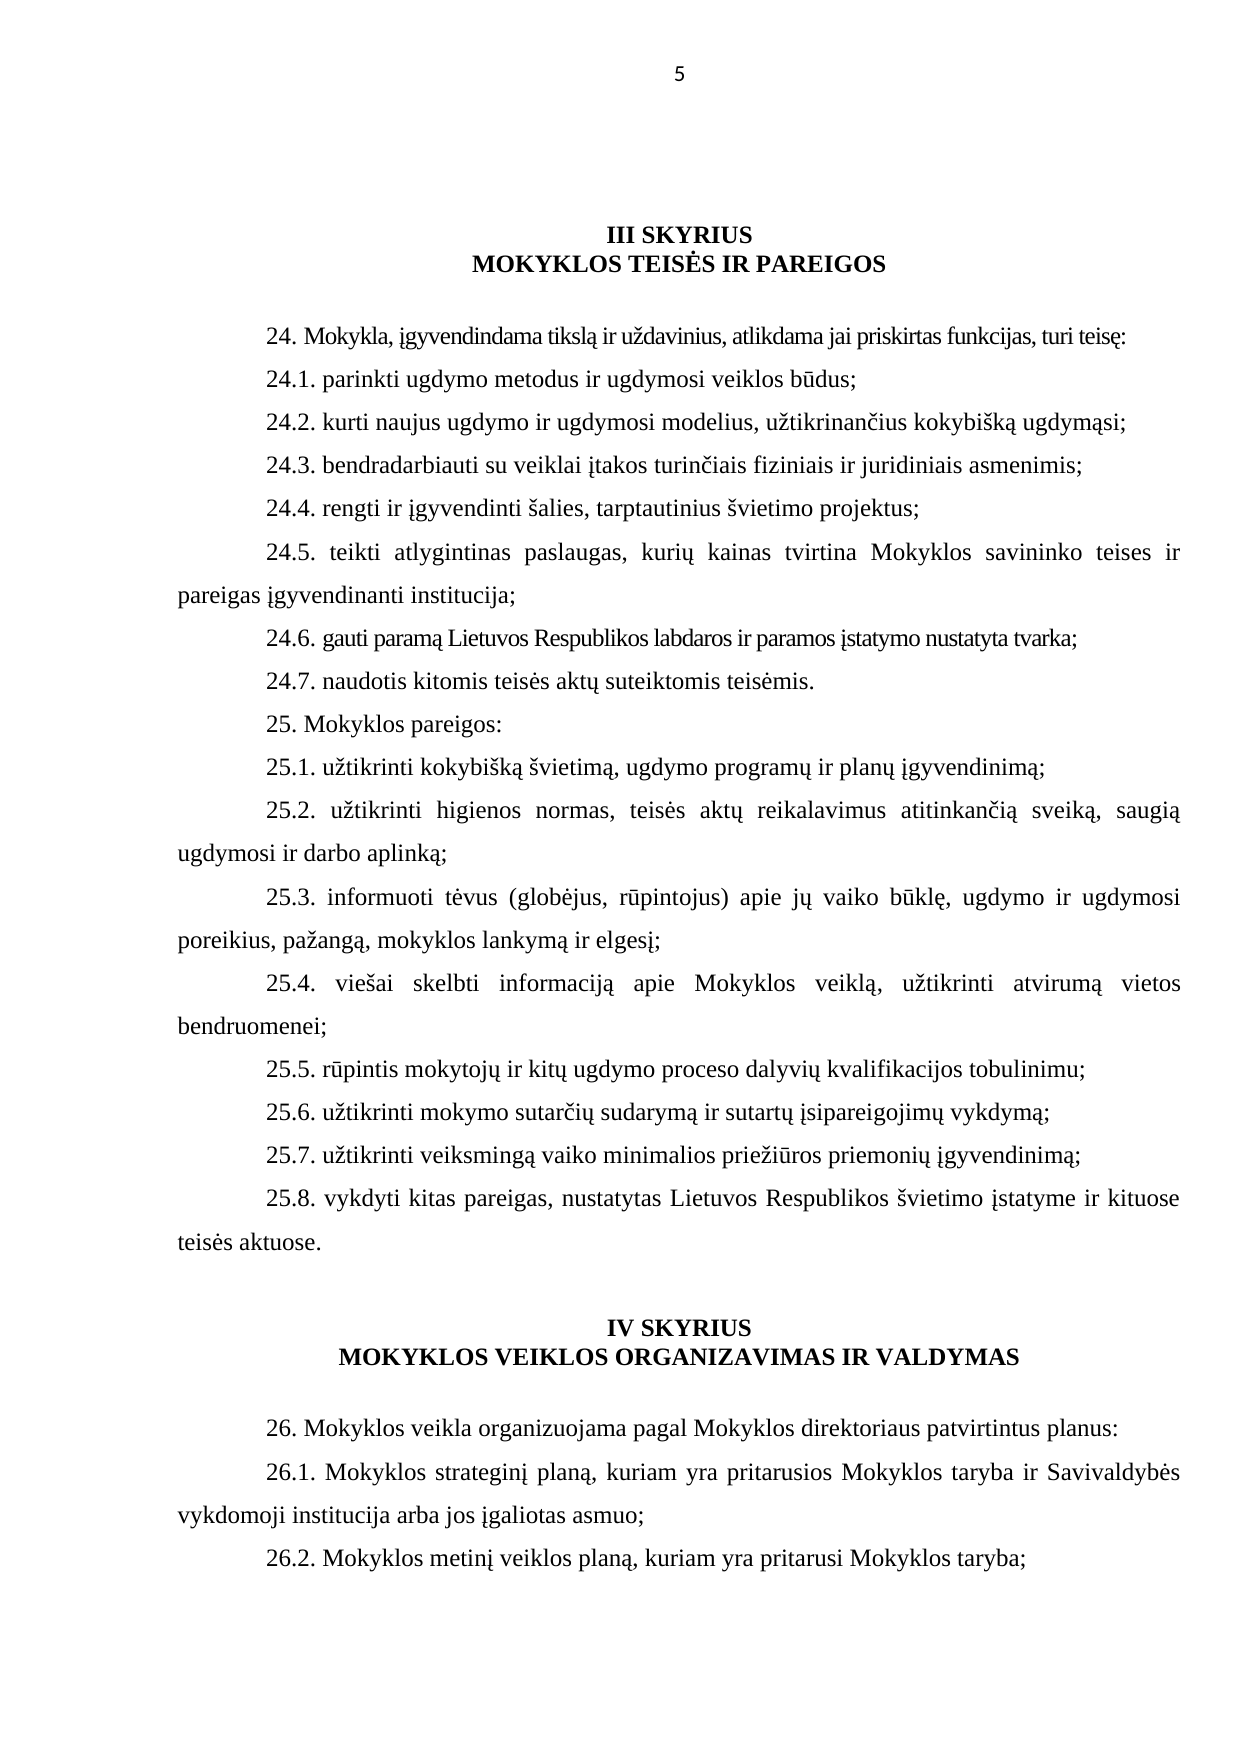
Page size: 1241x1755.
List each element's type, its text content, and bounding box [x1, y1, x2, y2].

text 25.8. vykdyti kitas pareigas, nustatytas Lietuvos Respublikos švietimo įstatyme ir kituose teisės aktuose. [177, 1183, 1181, 1255]
text 24.1. parinkti ugdymo metodus ir ugdymosi veiklos būdus; [177, 364, 1181, 393]
text 26.2. Mokyklos metinį veiklos planą, kuriam yra pritarusi Mokyklos taryba; [177, 1543, 1181, 1572]
text IV SKYRIUS [177, 1313, 1181, 1342]
text 25.4. viešai skelbti informaciją apie Mokyklos veiklą, užtikrinti atvirumą vietos bendruomenei; [177, 968, 1181, 1040]
text 24.6. gauti paramą Lietuvos Respublikos labdaros ir paramos įstatymo nustatyta tvarka; [177, 623, 1181, 652]
text MOKYKLOS VEIKLOS ORGANIZAVIMAS IR VALDYMAS [177, 1342, 1181, 1370]
text 24.3. bendradarbiauti su veiklai įtakos turinčiais fiziniais ir juridiniais asmenimis; [177, 450, 1181, 479]
text 24.2. kurti naujus ugdymo ir ugdymosi modelius, užtikrinančius kokybišką ugdymąsi; [177, 407, 1181, 436]
text 25.1. užtikrinti kokybišką švietimą, ugdymo programų ir planų įgyvendinimą; [177, 752, 1181, 781]
text 25.5. rūpintis mokytojų ir kitų ugdymo proceso dalyvių kvalifikacijos tobulinimu; [177, 1054, 1181, 1083]
text 25.2. užtikrinti higienos normas, teisės aktų reikalavimus atitinkančią sveiką, saugią ugdymosi ir darbo aplinką; [177, 795, 1181, 867]
text 26. Mokyklos veikla organizuojama pagal Mokyklos direktoriaus patvirtintus planus: [177, 1413, 1181, 1442]
text 25. Mokyklos pareigos: [177, 709, 1181, 738]
text 24.5. teikti atlygintinas paslaugas, kurių kainas tvirtina Mokyklos savininko teises ir pareigas įgyvendinanti institucija; [177, 537, 1181, 608]
text 26.1. Mokyklos strateginį planą, kuriam yra pritarusios Mokyklos taryba ir Savivaldybės vykdomoji institucija arba jos įgaliotas asmuo; [177, 1457, 1181, 1528]
text 25.6. užtikrinti mokymo sutarčių sudarymą ir sutartų įsipareigojimų vykdymą; [177, 1097, 1181, 1126]
text 24. Mokykla, įgyvendindama tikslą ir uždavinius, atlikdama jai priskirtas funkcijas, turi teisę: [177, 321, 1181, 350]
text 24.4. rengti ir įgyvendinti šalies, tarptautinius švietimo projektus; [177, 493, 1181, 522]
text 25.7. užtikrinti veiksmingą vaiko minimalios priežiūros priemonių įgyvendinimą; [177, 1140, 1181, 1169]
text III SKYRIUS [177, 220, 1181, 249]
text 25.3. informuoti tėvus (globėjus, rūpintojus) apie jų vaiko būklę, ugdymo ir ugdymosi poreikius, pažangą, mokyklos lankymą ir elgesį; [177, 882, 1181, 953]
text 24.7. naudotis kitomis teisės aktų suteiktomis teisėmis. [177, 666, 1181, 695]
text MOKYKLOS TEISĖS IR PAREIGOS [177, 249, 1181, 278]
